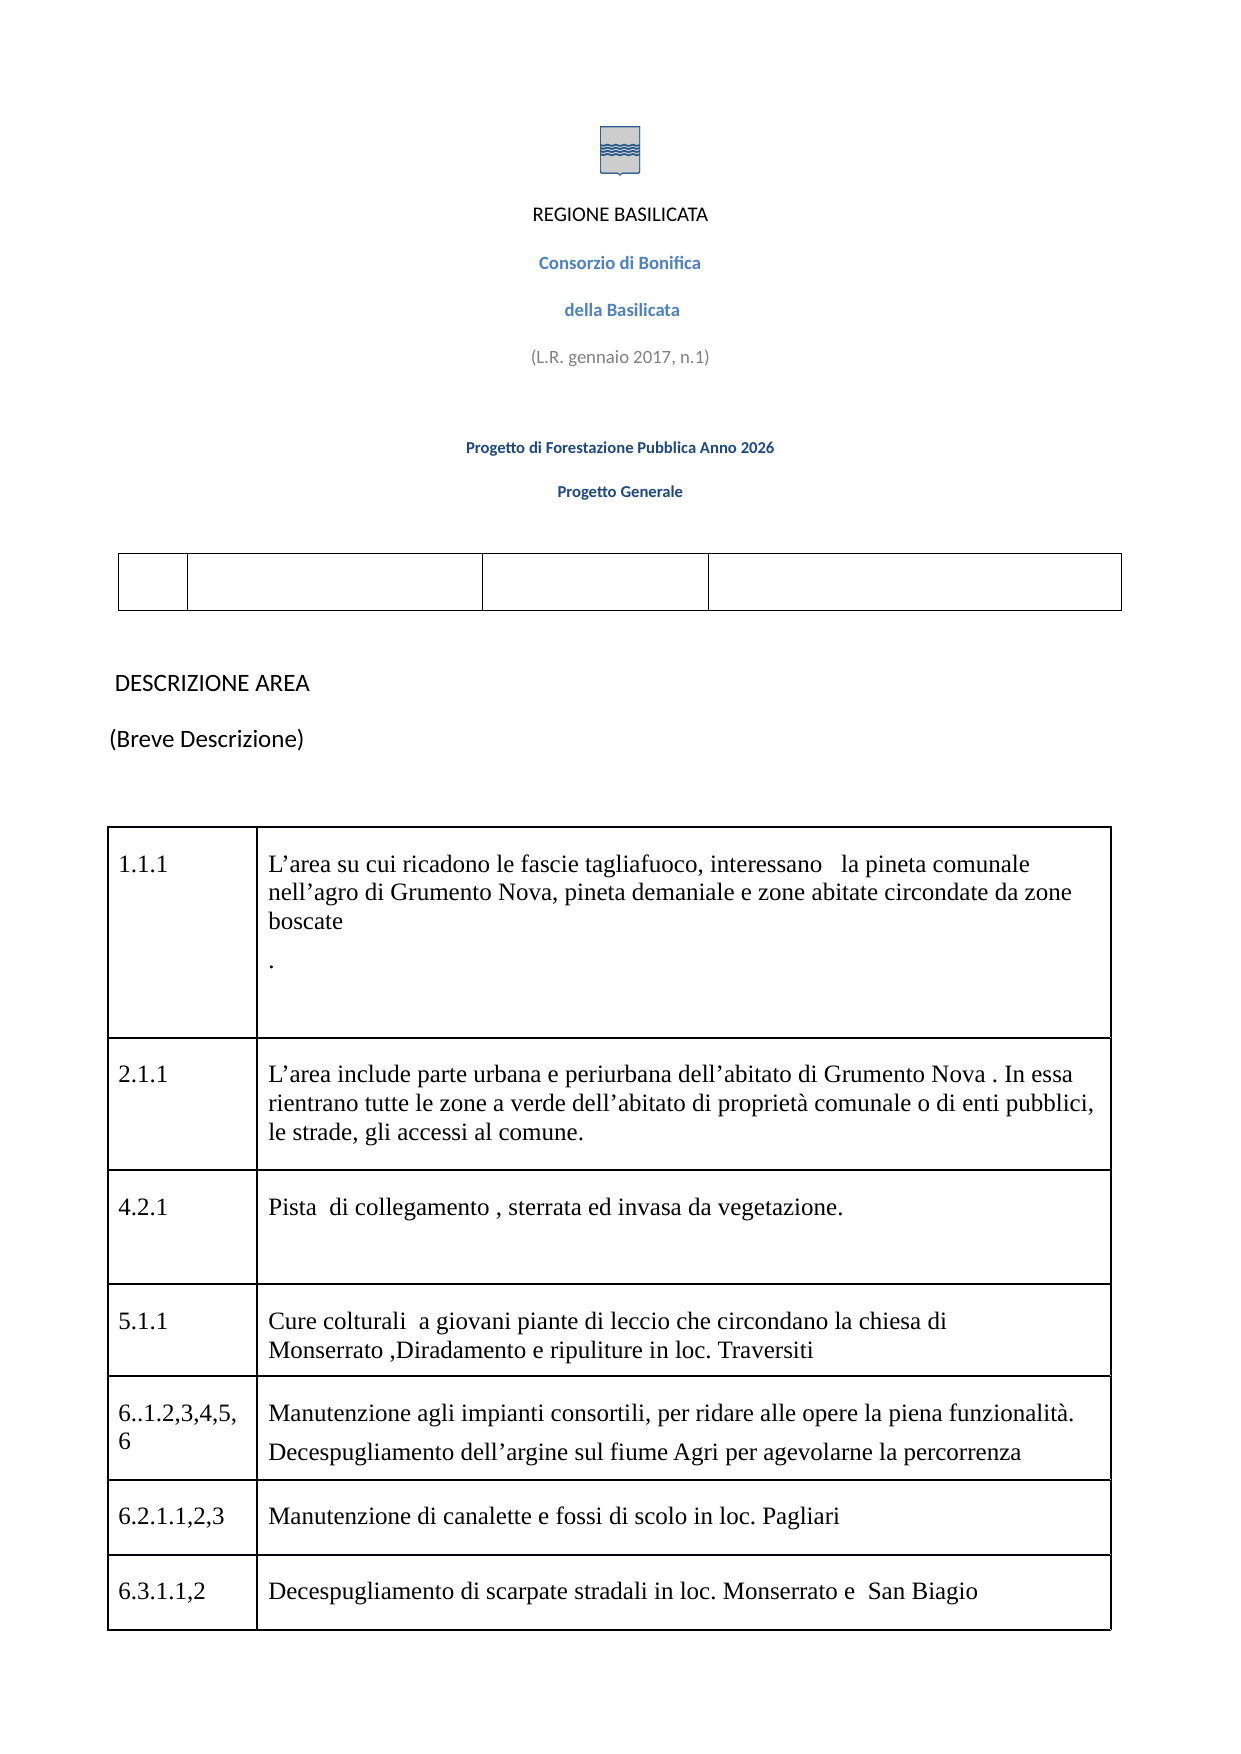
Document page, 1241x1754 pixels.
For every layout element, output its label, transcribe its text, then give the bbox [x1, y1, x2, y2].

table_cell 2.1.1 [109, 1039, 256, 1169]
table_cell Cure colturali a giovani piante di leccio che circondano la chiesa di Monserrato ,Diradamento e ripuliture in loc. Traversiti [258, 1285, 1110, 1375]
table_cell 5.1.1 [109, 1285, 256, 1375]
table_cell L’area include parte urbana e periurbana dell’abitato di Grumento Nova . In essa rientrano tutte le zone a verde dell’abitato di proprietà comunale o di enti pubblici, le strade, gli accessi al comune. [258, 1039, 1110, 1169]
table_cell [483, 554, 708, 610]
table_cell 6..1.2,3,4,5,6 [109, 1377, 256, 1478]
table_cell [119, 554, 187, 610]
table_cell Pista di collegamento , sterrata ed invasa da vegetazione. [258, 1171, 1110, 1283]
table_header 1.1.1 [109, 828, 256, 1037]
table_cell 4.2.1 [109, 1171, 256, 1283]
table_cell 6.3.1.1,2 [109, 1556, 256, 1628]
table_cell Manutenzione agli impianti consortili, per ridare alle opere la piena funzionalità. Decespugliamento dell’argine sul fiume Agri per agevolarne la percorrenza [258, 1377, 1110, 1478]
table_cell [188, 554, 482, 610]
table_header L’area su cui ricadono le fascie tagliafuoco, interessano la pineta comunale nell’agro di Grumento Nova, pineta demaniale e zone abitate circondate da zone boscate . [258, 828, 1110, 1037]
table_cell 6.2.1.1,2,3 [109, 1481, 256, 1553]
text DESCRIZIONE AREA [103, 667, 1122, 698]
table_cell Manutenzione di canalette e fossi di scolo in loc. Pagliari [258, 1481, 1110, 1553]
text (Breve Descrizione) [103, 723, 1122, 754]
table_cell [709, 554, 1121, 610]
table_cell Decespugliamento di scarpate stradali in loc. Monserrato e San Biagio [258, 1556, 1110, 1628]
